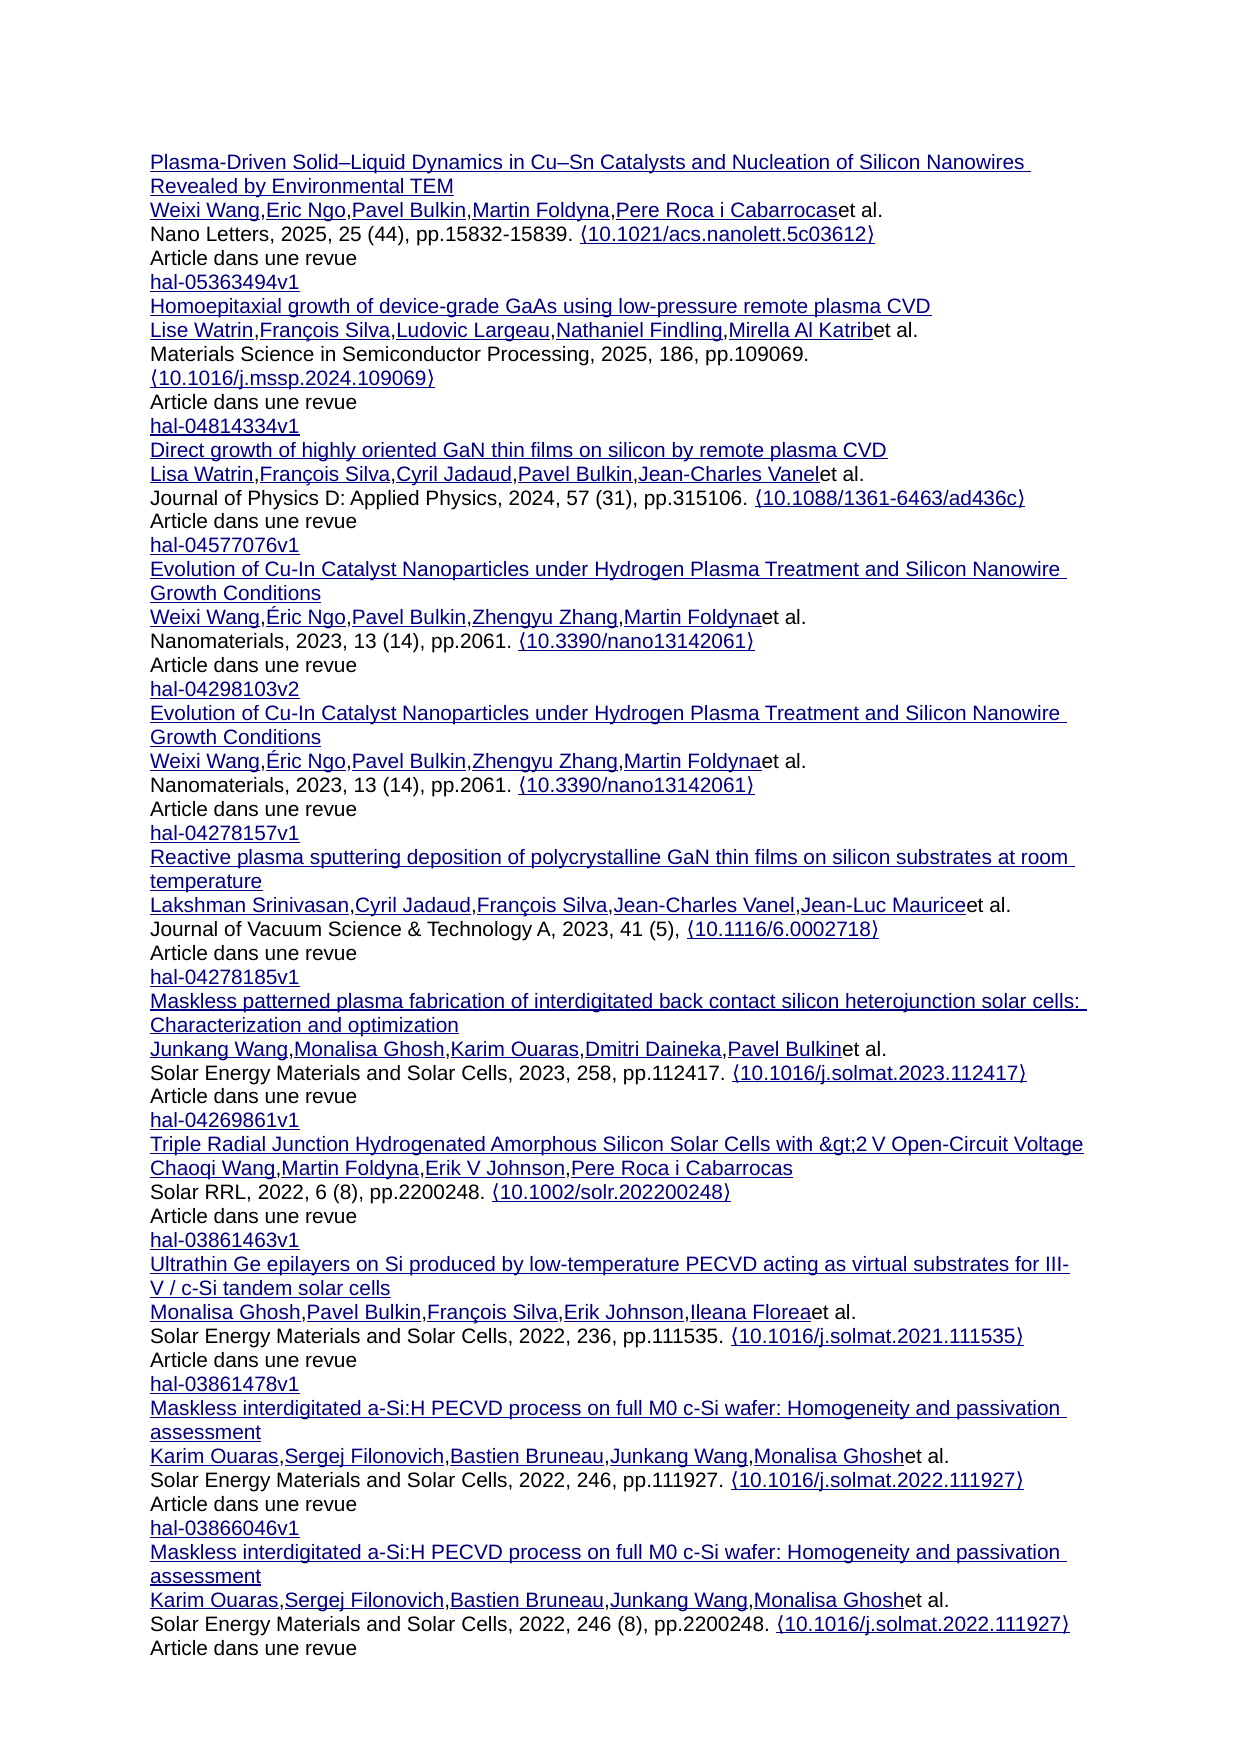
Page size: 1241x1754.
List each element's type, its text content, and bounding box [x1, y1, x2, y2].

table_cell Plasma-Driven Solid–Liquid Dynamics in Cu–Sn Catalysts and Nucleation of Silicon Nanowires Revealed by Environmental TEM Weixi Wang,Eric Ngo,Pavel Bulkin,Martin Foldyna,Pere Roca i Cabarrocaset al. Nano Letters, 2025, 25 (44), pp.15832-15839. ⟨10.1021/acs.nanolett.5c03612⟩ Article dans une revue hal-05363494v1 [150, 150, 1090, 294]
table_cell Ultrathin Ge epilayers on Si produced by low-temperature PECVD acting as virtual substrates for III-V / c-Si tandem solar cells Monalisa Ghosh,Pavel Bulkin,François Silva,Erik Johnson,Ileana Floreaet al. Solar Energy Materials and Solar Cells, 2022, 236, pp.111535. ⟨10.1016/j.solmat.2021.111535⟩ Article dans une revue hal-03861478v1 [150, 1252, 1090, 1396]
table_cell Maskless interdigitated a-Si:H PECVD process on full M0 c-Si wafer: Homogeneity and passivation assessment Karim Ouaras,Sergej Filonovich,Bastien Bruneau,Junkang Wang,Monalisa Ghoshet al. Solar Energy Materials and Solar Cells, 2022, 246 (8), pp.2200248. ⟨10.1016/j.solmat.2022.111927⟩ Article dans une revue [150, 1540, 1090, 1659]
table_cell Triple Radial Junction Hydrogenated Amorphous Silicon Solar Cells with &gt;2 V Open‐Circuit Voltage Chaoqi Wang,Martin Foldyna,Erik V Johnson,Pere Roca i Cabarrocas Solar RRL, 2022, 6 (8), pp.2200248. ⟨10.1002/solr.202200248⟩ Article dans une revue hal-03861463v1 [150, 1132, 1090, 1252]
table_cell Reactive plasma sputtering deposition of polycrystalline GaN thin films on silicon substrates at room temperature Lakshman Srinivasan,Cyril Jadaud,François Silva,Jean-Charles Vanel,Jean-Luc Mauriceet al. Journal of Vacuum Science & Technology A, 2023, 41 (5), ⟨10.1116/6.0002718⟩ Article dans une revue hal-04278185v1 [150, 845, 1090, 988]
table_cell Homoepitaxial growth of device-grade GaAs using low-pressure remote plasma CVD Lise Watrin,François Silva,Ludovic Largeau,Nathaniel Findling,Mirella Al Katribet al. Materials Science in Semiconductor Processing, 2025, 186, pp.109069. ⟨10.1016/j.mssp.2024.109069⟩ Article dans une revue hal-04814334v1 [150, 294, 1090, 437]
table_cell Maskless patterned plasma fabrication of interdigitated back contact silicon heterojunction solar cells: Characterization and optimization Junkang Wang,Monalisa Ghosh,Karim Ouaras,Dmitri Daineka,Pavel Bulkinet al. Solar Energy Materials and Solar Cells, 2023, 258, pp.112417. ⟨10.1016/j.solmat.2023.112417⟩ Article dans une revue hal-04269861v1 [150, 989, 1090, 1132]
table_cell Maskless interdigitated a-Si:H PECVD process on full M0 c-Si wafer: Homogeneity and passivation assessment Karim Ouaras,Sergej Filonovich,Bastien Bruneau,Junkang Wang,Monalisa Ghoshet al. Solar Energy Materials and Solar Cells, 2022, 246, pp.111927. ⟨10.1016/j.solmat.2022.111927⟩ Article dans une revue hal-03866046v1 [150, 1396, 1090, 1539]
table_cell Evolution of Cu-In Catalyst Nanoparticles under Hydrogen Plasma Treatment and Silicon Nanowire Growth Conditions Weixi Wang,Éric Ngo,Pavel Bulkin,Zhengyu Zhang,Martin Foldynaet al. Nanomaterials, 2023, 13 (14), pp.2061. ⟨10.3390/nano13142061⟩ Article dans une revue hal-04278157v1 [150, 701, 1090, 845]
table_cell Direct growth of highly oriented GaN thin films on silicon by remote plasma CVD Lisa Watrin,François Silva,Cyril Jadaud,Pavel Bulkin,Jean-Charles Vanelet al. Journal of Physics D: Applied Physics, 2024, 57 (31), pp.315106. ⟨10.1088/1361-6463/ad436c⟩ Article dans une revue hal-04577076v1 [150, 438, 1090, 557]
table_cell Evolution of Cu-In Catalyst Nanoparticles under Hydrogen Plasma Treatment and Silicon Nanowire Growth Conditions Weixi Wang,Éric Ngo,Pavel Bulkin,Zhengyu Zhang,Martin Foldynaet al. Nanomaterials, 2023, 13 (14), pp.2061. ⟨10.3390/nano13142061⟩ Article dans une revue hal-04298103v2 [150, 557, 1090, 701]
